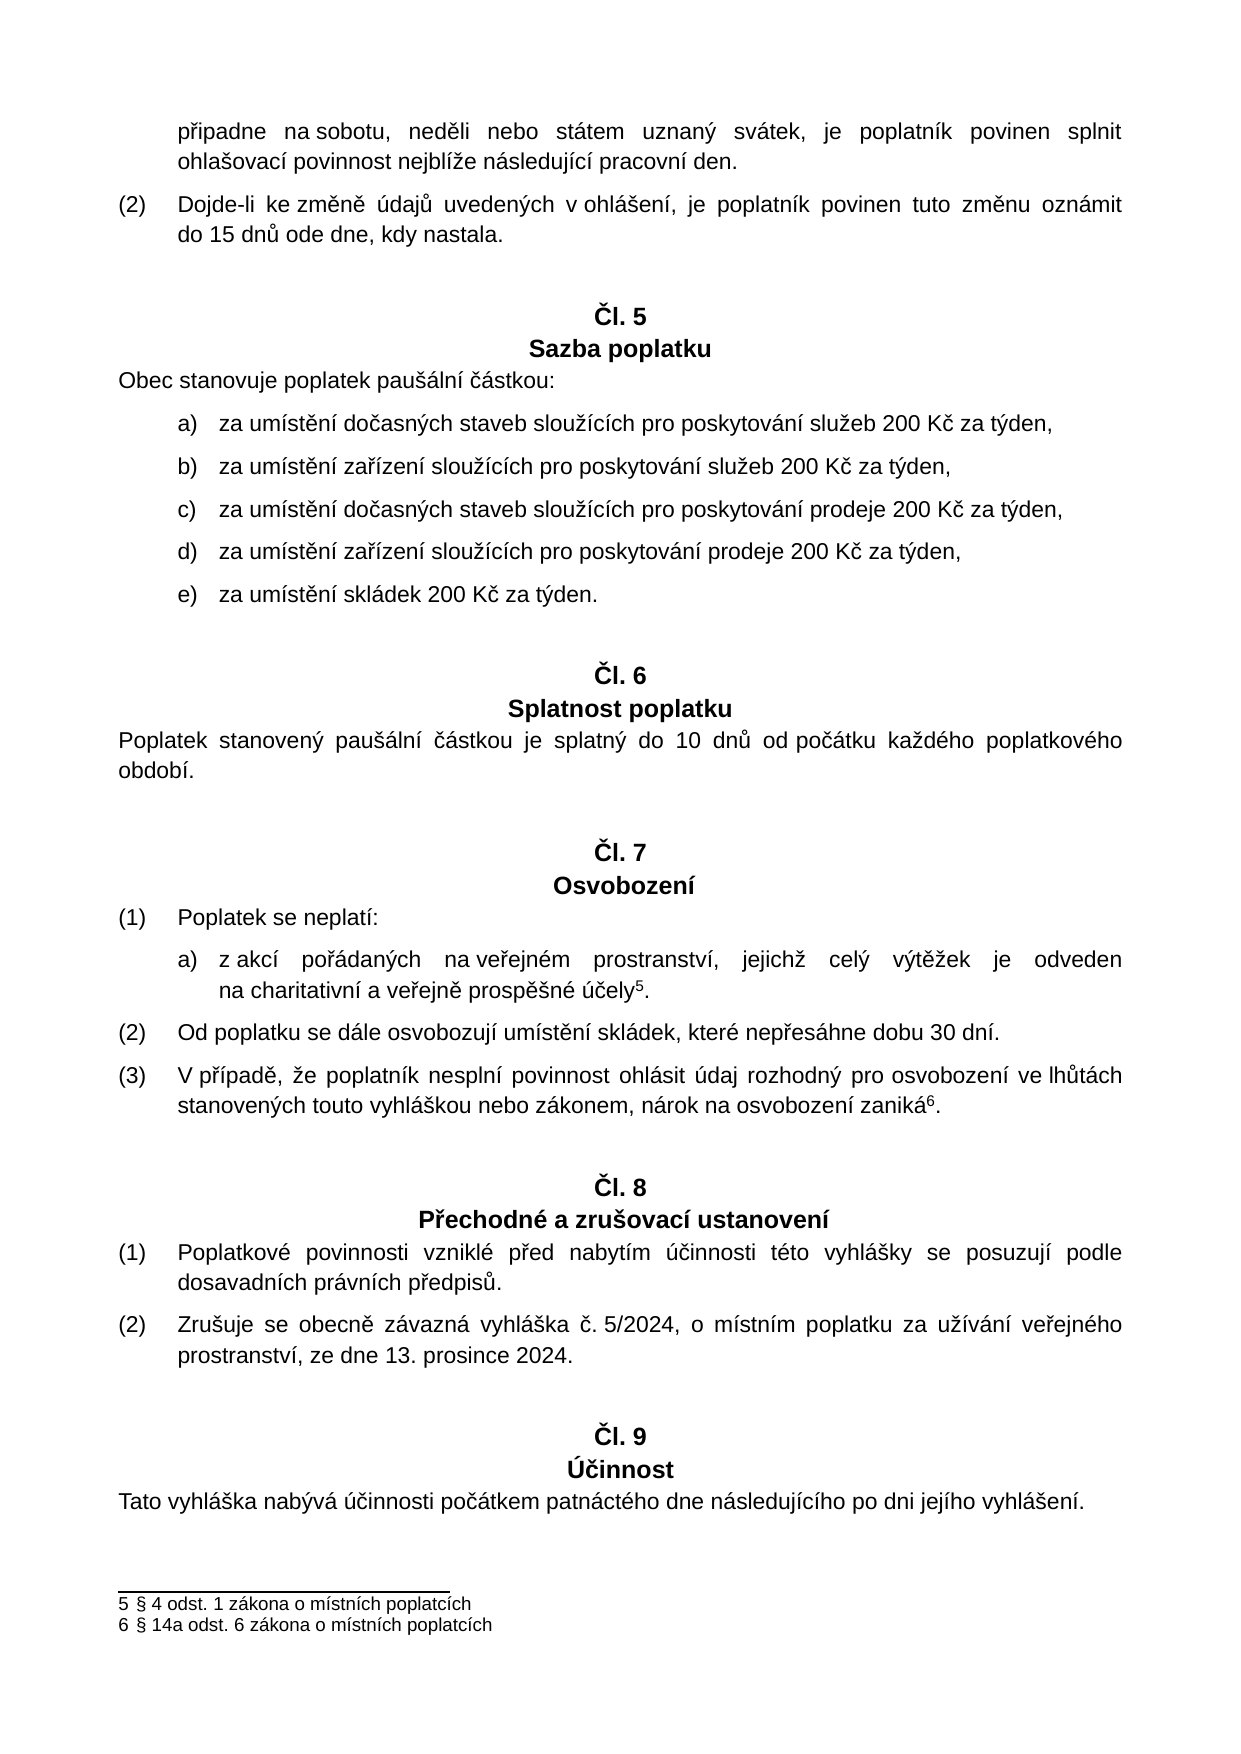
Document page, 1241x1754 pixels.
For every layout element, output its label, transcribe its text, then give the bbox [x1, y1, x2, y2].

text Tato vyhláška nabývá účinnosti počátkem patnáctého dne následujícího po dni jejího vyhlášení. [118, 1488, 1122, 1514]
list za umístění dočasných staveb sloužících pro poskytování prodeje 200 Kč za týden, [177, 496, 1122, 522]
list Od poplatku se dále osvobozují umístění skládek, které nepřesáhne dobu 30 dní. [118, 1019, 1122, 1046]
list Poplatek se neplatí: [118, 904, 1122, 930]
subtitle Čl. 8 Přechodné a zrušovací ustanovení [118, 1172, 1122, 1234]
list V případě, že poplatník nesplní povinnost ohlásit údaj rozhodný pro osvobození ve lhůtách stanovených touto vyhláškou nebo zákonem, nárok na osvobození zaniká. [118, 1062, 1122, 1119]
list § 4 odst. 1 zákona o místních poplatcích [118, 1592, 1122, 1614]
list za umístění skládek 200 Kč za týden. [177, 581, 1122, 607]
list z akcí pořádaných na veřejném prostranství, jejichž celý výtěžek je odveden na charitativní a veřejně prospěšné účely. [177, 946, 1122, 1003]
subtitle Čl. 5 Sazba poplatku [118, 301, 1122, 363]
subtitle Čl. 6 Splatnost poplatku [118, 661, 1122, 723]
list připadne na sobotu, neděli nebo státem uznaný svátek, je poplatník povinen splnit ohlašovací povinnost nejblíže následující pracovní den. [118, 118, 1122, 175]
list za umístění zařízení sloužících pro poskytování prodeje 200 Kč za týden, [177, 538, 1122, 565]
subtitle Čl. 9 Účinnost [118, 1422, 1122, 1484]
text Obec stanovuje poplatek paušální částkou: [118, 367, 1122, 394]
list Dojde-li ke změně údajů uvedených v ohlášení, je poplatník povinen tuto změnu oznámit do 15 dnů ode dne, kdy nastala. [118, 191, 1122, 248]
list Zrušuje se obecně závazná vyhláška č. 5/2024, o místním poplatku za užívání veřejného prostranství, ze dne 13. prosince 2024. [118, 1311, 1122, 1368]
subtitle Čl. 7 Osvobození [118, 838, 1122, 899]
list za umístění dočasných staveb sloužících pro poskytování služeb 200 Kč za týden, [177, 410, 1122, 437]
list § 14a odst. 6 zákona o místních poplatcích [118, 1614, 1122, 1635]
list za umístění zařízení sloužících pro poskytování služeb 200 Kč za týden, [177, 453, 1122, 479]
text Poplatek stanovený paušální částkou je splatný do 10 dnů od počátku každého poplatkového období. [118, 727, 1122, 784]
list Poplatkové povinnosti vzniklé před nabytím účinnosti této vyhlášky se posuzují podle dosavadních právních předpisů. [118, 1238, 1122, 1295]
